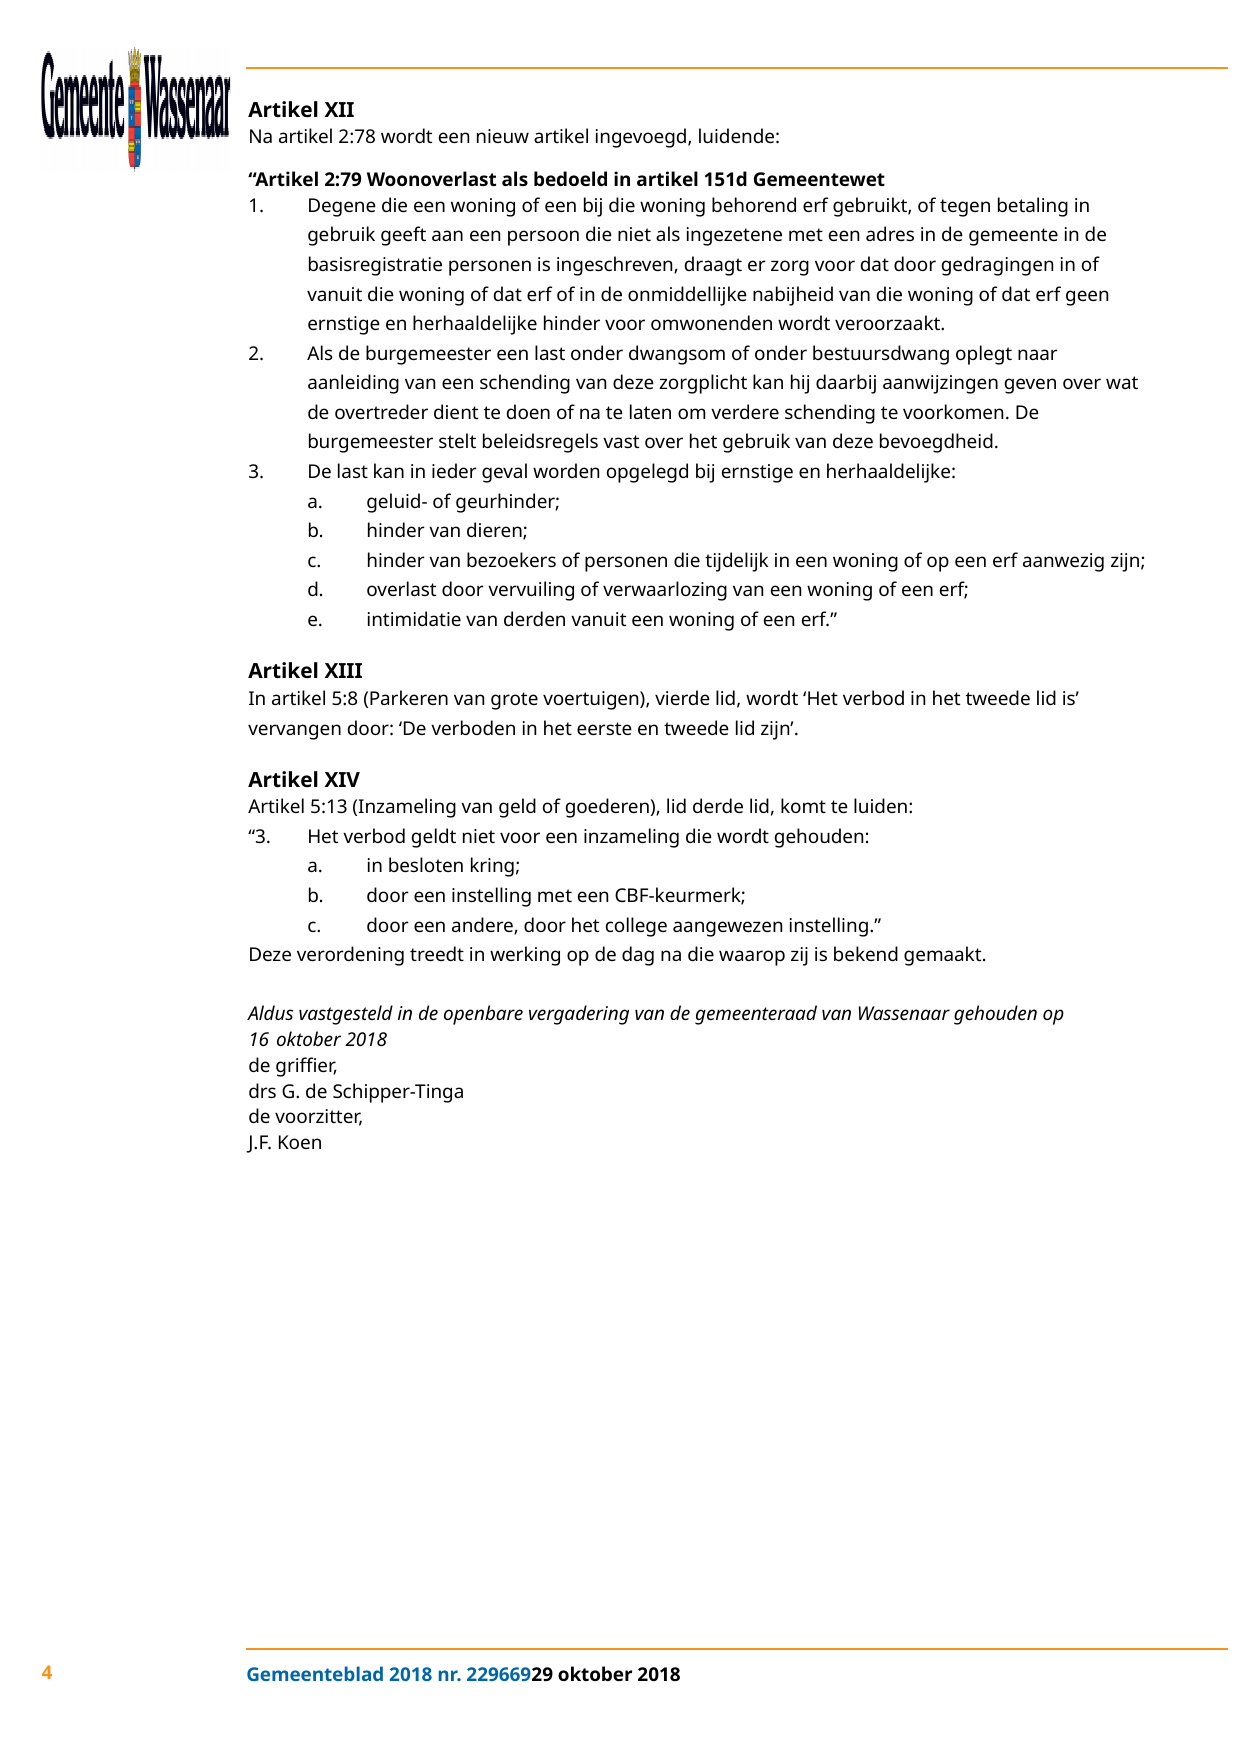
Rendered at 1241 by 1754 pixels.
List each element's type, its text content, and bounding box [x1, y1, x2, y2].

list De last kan in ieder geval worden opgelegd bij ernstige en herhaaldelijke: [248, 458, 1152, 484]
list Het verbod geldt niet voor een inzameling die wordt gehouden: [248, 823, 1152, 849]
list geluid- of geurhinder; [307, 488, 1152, 514]
text In artikel 5:8 (Parkeren van grote voertuigen), vierde lid, wordt ‘Het verbod in het tweede lid is’ vervangen door: ‘De verboden in het eerste en tweede lid zijn’. [248, 685, 1152, 740]
picture [41, 47, 231, 172]
text Deze verordening treedt in werking op de dag na die waarop zij is bekend gemaakt. [248, 941, 1152, 967]
list in besloten kring; [307, 853, 1152, 878]
list overlast door vervuiling of verwaarlozing van een woning of een erf; [307, 577, 1152, 602]
list door een instelling met een CBF-keurmerk; [307, 882, 1152, 908]
list hinder van dieren; [307, 517, 1152, 543]
list hinder van bezoekers of personen die tijdelijk in een woning of op een erf aanwezig zijn; [307, 547, 1152, 573]
text “Artikel 2:79 Woonoverlast als bedoeld in artikel 151d Gemeentewet [248, 166, 1152, 192]
text drs G. de Schipper-Tinga [248, 1078, 1152, 1103]
list intimidatie van derden vanuit een woning of een erf.” [307, 606, 1152, 632]
text Aldus vastgesteld in de openbare vergadering van de gemeenteraad van Wassenaar gehouden op 16 oktober 2018 [248, 1001, 1152, 1052]
list Als de burgemeester een last onder dwangsom of onder bestuursdwang oplegt naar aanleiding van een schending van deze zorgplicht kan hij daarbij aanwijzingen geven over wat de overtreder dient te doen of na te laten om verdere schending te voorkomen. De burgemeester stelt beleidsregels vast over het gebruik van deze bevoegdheid. [248, 340, 1152, 454]
text Artikel XII [248, 95, 1152, 123]
list door een andere, door het college aangewezen instelling.” [307, 912, 1152, 938]
list Degene die een woning of een bij die woning behorend erf gebruikt, of tegen betaling in gebruik geeft aan een persoon die niet als ingezetene met een adres in de gemeente in de basisregistratie personen is ingeschreven, draagt er zorg voor dat door gedragingen in of vanuit die woning of dat erf of in de onmiddellijke nabijheid van die woning of dat erf geen ernstige en herhaaldelijke hinder voor omwonenden wordt veroorzaakt. [248, 192, 1152, 336]
text J.F. Koen [248, 1129, 1152, 1155]
text Artikel 5:13 (Inzameling van geld of goederen), lid derde lid, komt te luiden: [248, 793, 1152, 819]
text Na artikel 2:78 wordt een nieuw artikel ingevoegd, luidende: [248, 123, 1152, 149]
text de voorzitter, [248, 1103, 1152, 1129]
text Artikel XIII [248, 657, 1152, 685]
text Artikel XIV [248, 765, 1152, 793]
text de griffier, [248, 1052, 1152, 1078]
